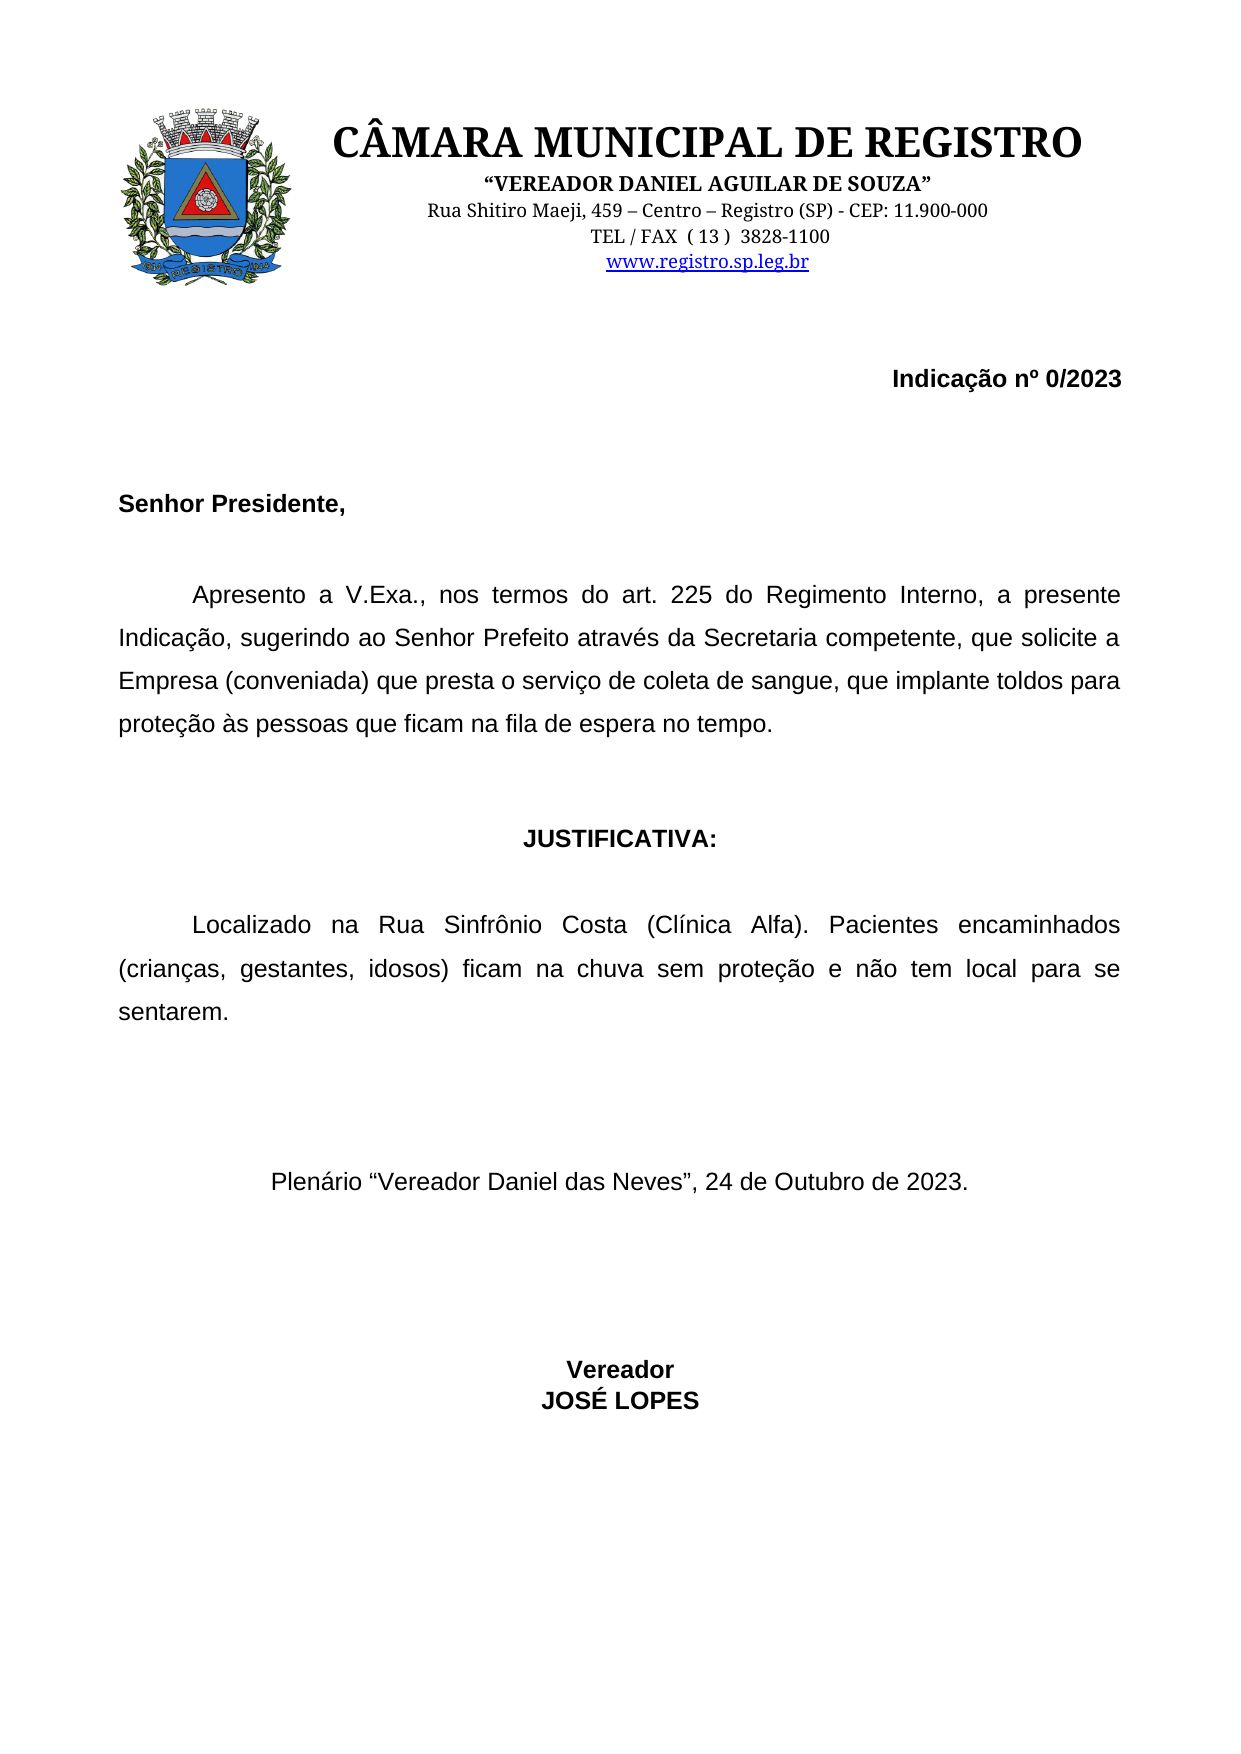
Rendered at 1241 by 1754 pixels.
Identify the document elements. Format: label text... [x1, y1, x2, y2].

text JUSTIFICATIVA: [118, 824, 1122, 853]
text JOSÉ LOPES [118, 1383, 1122, 1415]
text Localizado na Rua Sinfrônio Costa (Clínica Alfa). Pacientes encaminhados (crianças, gestantes, idosos) ficam na chuva sem proteção e não tem local para se sentarem. [118, 910, 1122, 1025]
text Senhor Presidente, [118, 486, 1122, 517]
text Indicação nº 0/2023 [118, 361, 1122, 392]
text Plenário “Vereador Daniel das Neves”, 24 de Outubro de 2023. [118, 1165, 1122, 1196]
text Apresento a V.Exa., nos termos do art. 225 do Regimento Interno, a presente Indicação, sugerindo ao Senhor Prefeito através da Secretaria competente, que solicite a Empresa (conveniada) que presta o serviço de coleta de sangue, que implante toldos para proteção às pessoas que ficam na fila de espera no tempo. [118, 580, 1122, 738]
text Vereador [118, 1352, 1122, 1383]
